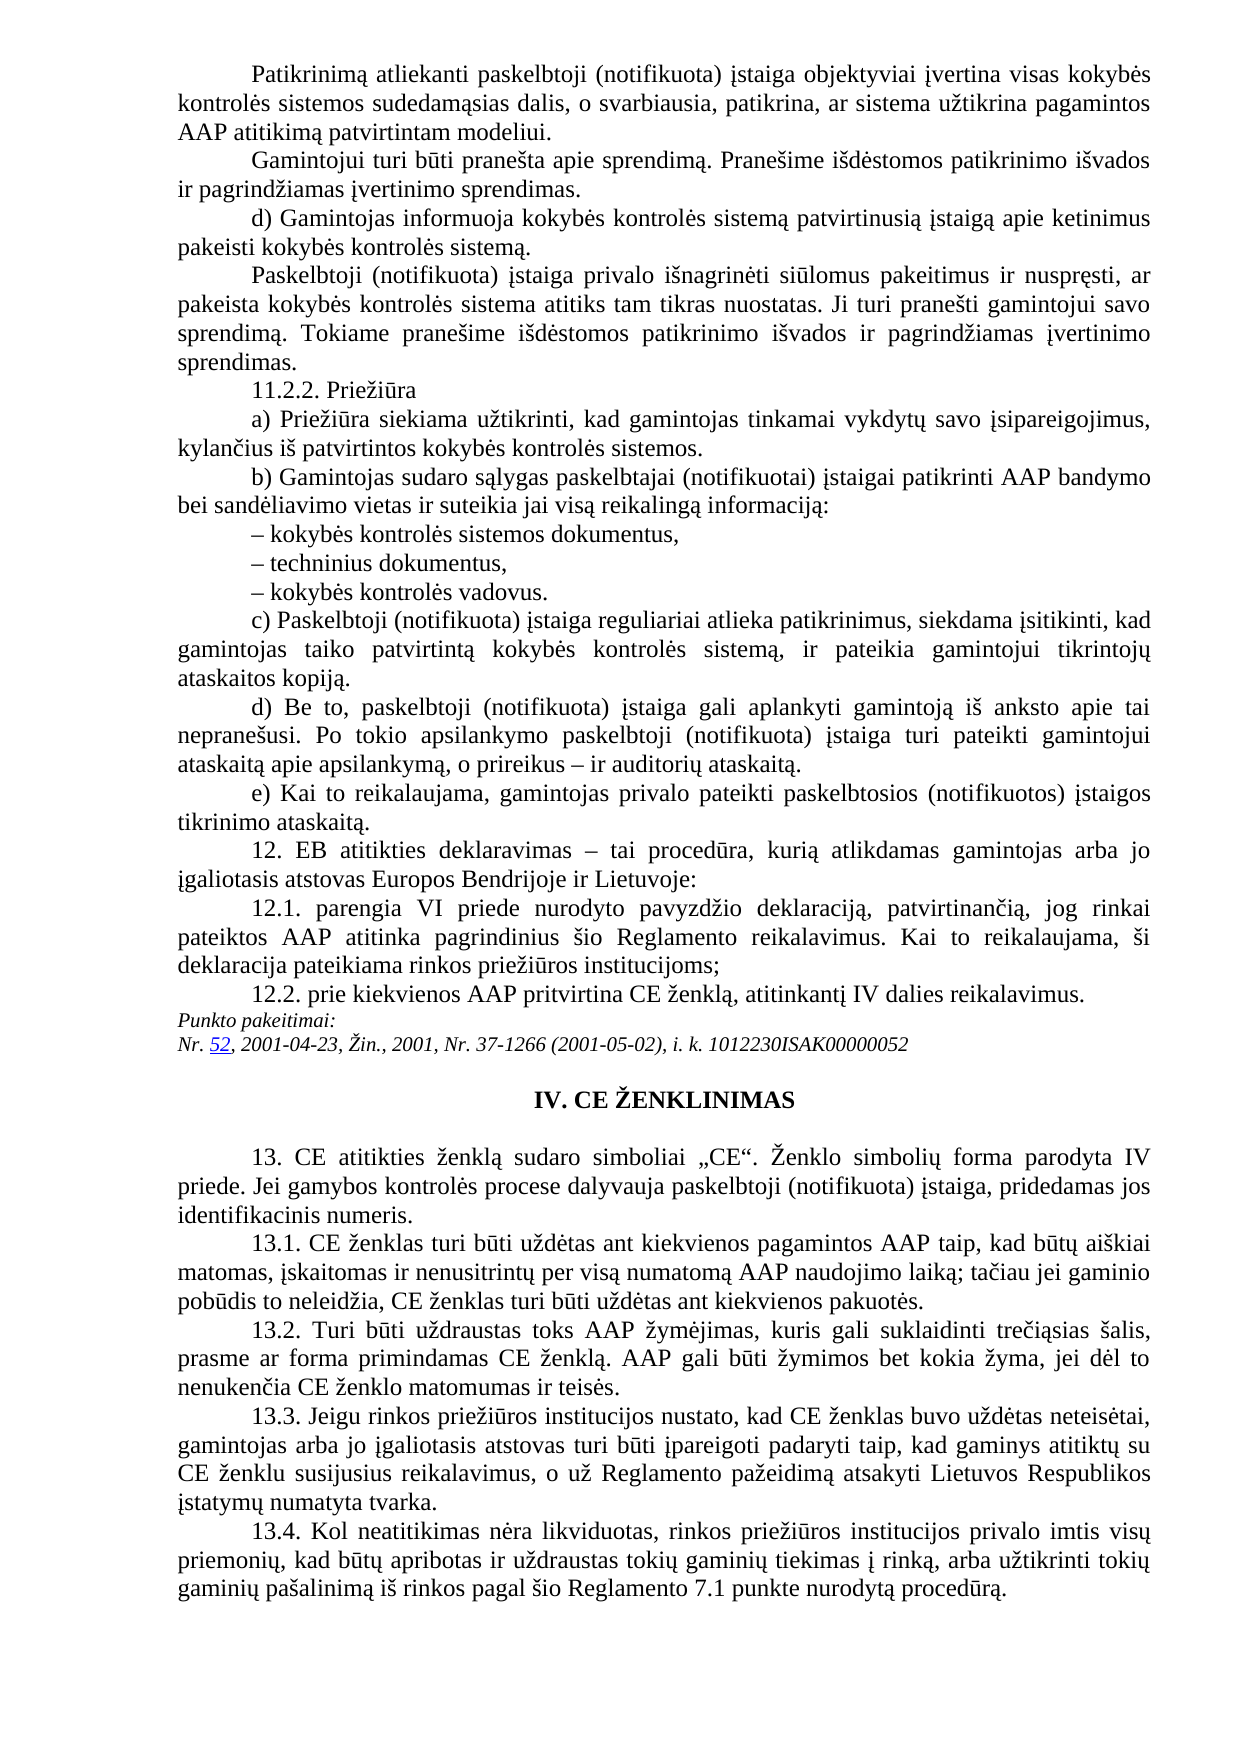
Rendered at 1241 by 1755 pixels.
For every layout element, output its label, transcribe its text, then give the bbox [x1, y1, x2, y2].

text 12.1. parengia VI priede nurodyto pavyzdžio deklaraciją, patvirtinančią, jog rinkai pateiktos AAP atitinka pagrindinius šio Reglamento reikalavimus. Kai to reikalaujama, ši deklaracija pateikiama rinkos priežiūros institucijoms; [177, 893, 1152, 979]
text IV. CE ŽENKLINIMAS [177, 1085, 1152, 1113]
text 13. CE atitikties ženklą sudaro simboliai „CE“. Ženklo simbolių forma parodyta IV priede. Jei gamybos kontrolės procese dalyvauja paskelbtoji (notifikuota) įstaiga, pridedamas jos identifikacinis numeris. [177, 1142, 1152, 1228]
text d) Gamintojas informuoja kokybės kontrolės sistemą patvirtinusią įstaigą apie ketinimus pakeisti kokybės kontrolės sistemą. [177, 203, 1152, 260]
text 12. EB atitikties deklaravimas – tai procedūra, kurią atlikdamas gamintojas arba jo įgaliotasis atstovas Europos Bendrijoje ir Lietuvoje: [177, 835, 1152, 893]
text 13.4. Kol neatitikimas nėra likviduotas, rinkos priežiūros institucijos privalo imtis visų priemonių, kad būtų apribotas ir uždraustas tokių gaminių tiekimas į rinką, arba užtikrinti tokių gaminių pašalinimą iš rinkos pagal šio Reglamento 7.1 punkte nurodytą procedūrą. [177, 1516, 1152, 1602]
text e) Kai to reikalaujama, gamintojas privalo pateikti paskelbtosios (notifikuotos) įstaigos tikrinimo ataskaitą. [177, 778, 1152, 835]
text a) Priežiūra siekiama užtikrinti, kad gamintojas tinkamai vykdytų savo įsipareigojimus, kylančius iš patvirtintos kokybės kontrolės sistemos. [177, 404, 1152, 462]
text – kokybės kontrolės vadovus. [177, 577, 1152, 605]
text 12.2. prie kiekvienos AAP pritvirtina CE ženklą, atitinkantį IV dalies reikalavimus. [177, 979, 1152, 1008]
text – kokybės kontrolės sistemos dokumentus, [177, 519, 1152, 548]
text c) Paskelbtoji (notifikuota) įstaiga reguliariai atlieka patikrinimus, siekdama įsitikinti, kad gamintojas taiko patvirtintą kokybės kontrolės sistemą, ir pateikia gamintojui tikrintojų ataskaitos kopiją. [177, 605, 1152, 692]
text Paskelbtoji (notifikuota) įstaiga privalo išnagrinėti siūlomus pakeitimus ir nuspręsti, ar pakeista kokybės kontrolės sistema atitiks tam tikras nuostatas. Ji turi pranešti gamintojui savo sprendimą. Tokiame pranešime išdėstomos patikrinimo išvados ir pagrindžiamas įvertinimo sprendimas. [177, 260, 1152, 375]
text Patikrinimą atliekanti paskelbtoji (notifikuota) įstaiga objektyviai įvertina visas kokybės kontrolės sistemos sudedamąsias dalis, o svarbiausia, patikrina, ar sistema užtikrina pagamintos AAP atitikimą patvirtintam modeliui. [177, 59, 1152, 145]
text Nr. 52, 2001-04-23, Žin., 2001, Nr. 37-1266 (2001-05-02), i. k. 1012230ISAK00000052 [177, 1032, 1152, 1056]
text – techninius dokumentus, [177, 548, 1152, 577]
text 13.2. Turi būti uždraustas toks AAP žymėjimas, kuris gali suklaidinti trečiąsias šalis, prasme ar forma primindamas CE ženklą. AAP gali būti žymimos bet kokia žyma, jei dėl to nenukenčia CE ženklo matomumas ir teisės. [177, 1315, 1152, 1401]
text Gamintojui turi būti pranešta apie sprendimą. Pranešime išdėstomos patikrinimo išvados ir pagrindžiamas įvertinimo sprendimas. [177, 145, 1152, 203]
text Punkto pakeitimai: [177, 1008, 1152, 1032]
text 11.2.2. Priežiūra [177, 375, 1152, 404]
text 13.1. CE ženklas turi būti uždėtas ant kiekvienos pagamintos AAP taip, kad būtų aiškiai matomas, įskaitomas ir nenusitrintų per visą numatomą AAP naudojimo laiką; tačiau jei gaminio pobūdis to neleidžia, CE ženklas turi būti uždėtas ant kiekvienos pakuotės. [177, 1228, 1152, 1315]
text 13.3. Jeigu rinkos priežiūros institucijos nustato, kad CE ženklas buvo uždėtas neteisėtai, gamintojas arba jo įgaliotasis atstovas turi būti įpareigoti padaryti taip, kad gaminys atitiktų su CE ženklu susijusius reikalavimus, o už Reglamento pažeidimą atsakyti Lietuvos Respublikos įstatymų numatyta tvarka. [177, 1401, 1152, 1516]
text b) Gamintojas sudaro sąlygas paskelbtajai (notifikuotai) įstaigai patikrinti AAP bandymo bei sandėliavimo vietas ir suteikia jai visą reikalingą informaciją: [177, 462, 1152, 519]
text d) Be to, paskelbtoji (notifikuota) įstaiga gali aplankyti gamintoją iš anksto apie tai nepranešusi. Po tokio apsilankymo paskelbtoji (notifikuota) įstaiga turi pateikti gamintojui ataskaitą apie apsilankymą, o prireikus – ir auditorių ataskaitą. [177, 692, 1152, 778]
